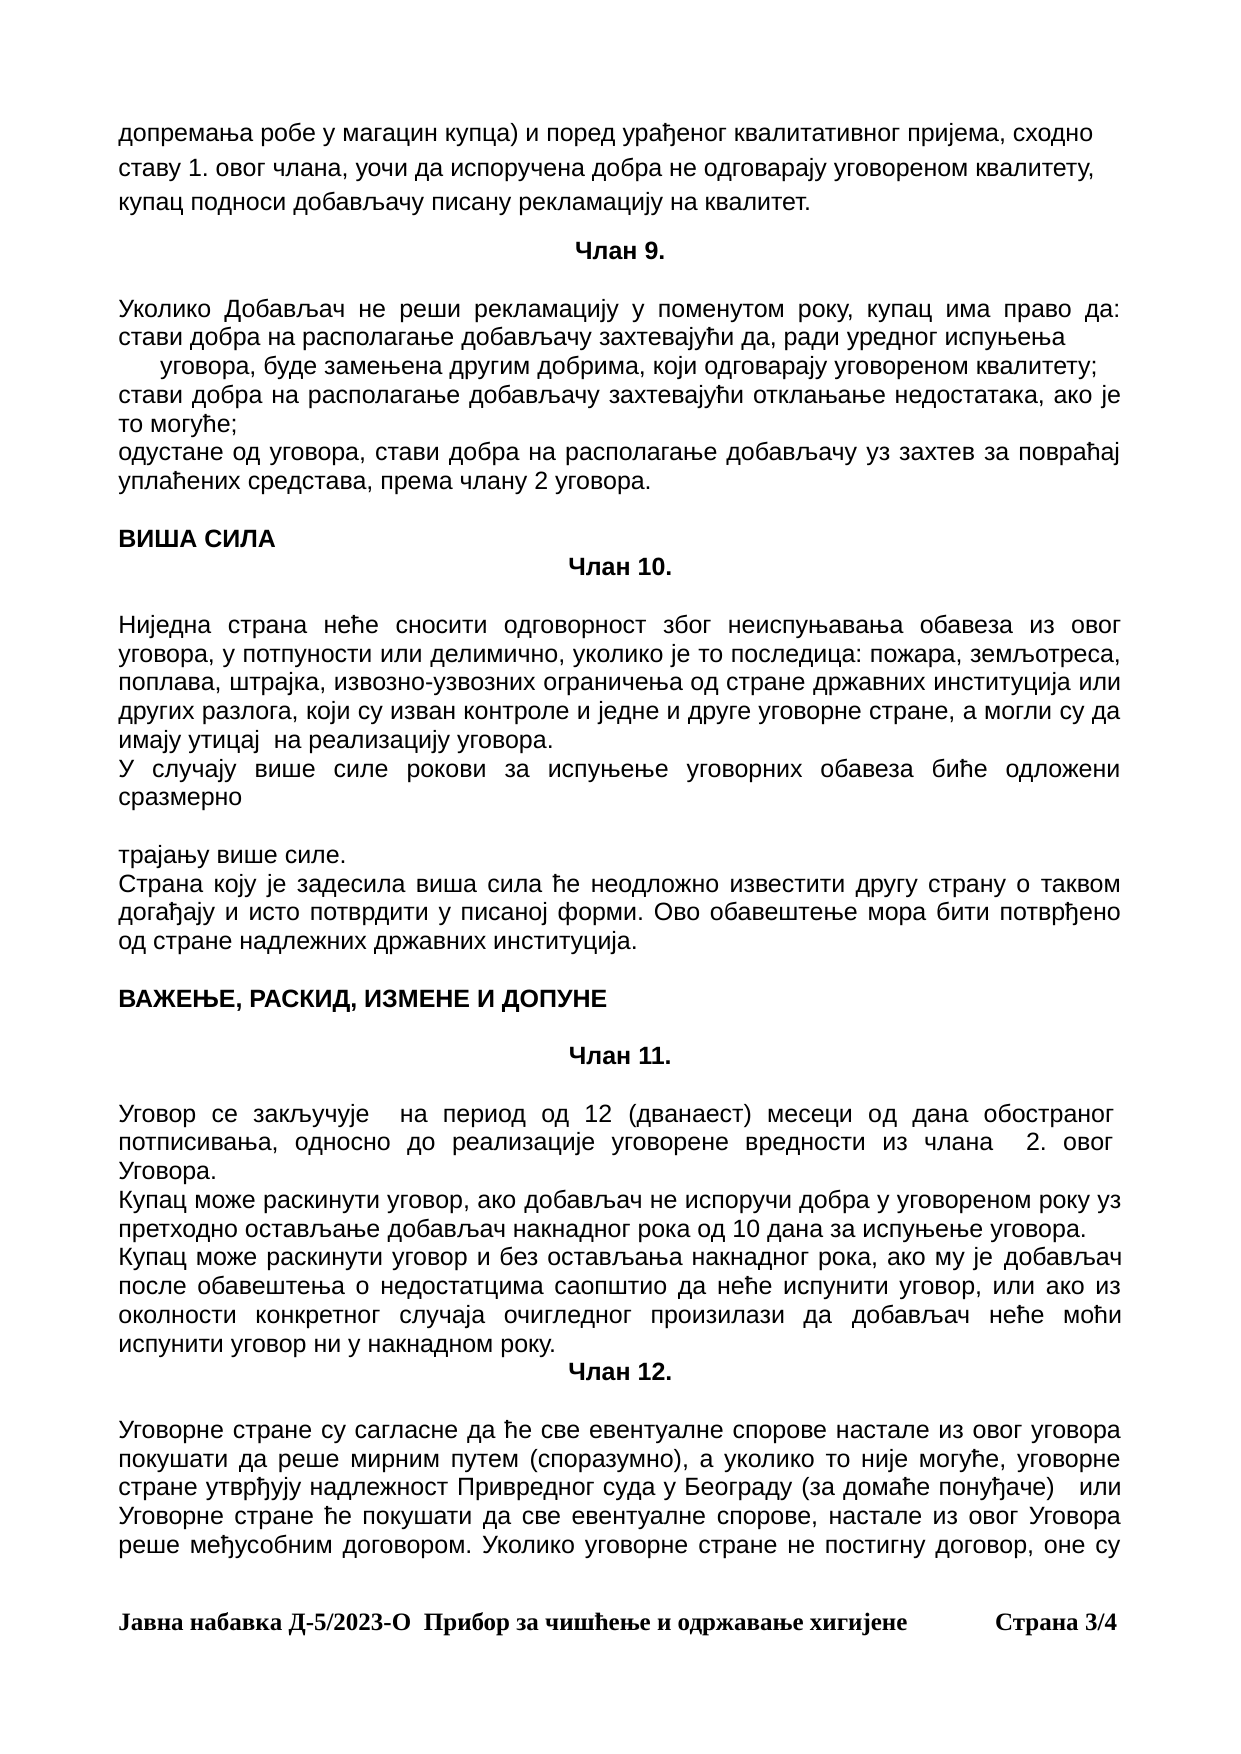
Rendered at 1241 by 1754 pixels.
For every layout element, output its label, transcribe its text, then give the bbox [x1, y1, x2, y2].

text Члан 10. [118, 552, 1122, 581]
text Уговорне стране су сагласне да ће све евентуалне спорове настале из овог уговора покушати да реше мирним путем (споразумно), а уколико то није могуће, уговорне стране утврђују надлежност Привредног суда у Београду (за домаће понуђаче) или Уговорне стране ће покушати да све евентуалне спорове, настале из овог Уговора реше међусобним договором. Уколико уговорне стране не постигну договор, оне су [118, 1415, 1122, 1559]
text Ниједна страна неће сносити одговорност због неиспуњавања обавеза из овог уговора, у потпуности или делимично, уколико је то последица: пожара, земљотреса, поплава, штрајка, извозно-узвозних ограничења од стране државних институција или других разлога, који су изван контроле и једне и друге уговорне стране, а могли су да имају утицај на реализацију уговора. [118, 610, 1122, 754]
text Купац може раскинути уговор, ако добављач не испоручи добра у уговореном року уз претходно остављање добављач накнадног рока од 10 дана за испуњење уговора. [118, 1185, 1122, 1242]
text Члан 9. [118, 236, 1122, 265]
text Купац може раскинути уговор и без остављања накнадног рока, ако му је добављач после обавештења о недостатцима саопштио да неће испунити уговор, или ако из околности конкретног случаја очигледног произилази да добављач неће моћи испунити уговор ни у накнадном року. [118, 1242, 1122, 1357]
text стави добра на располагање добављачу захтевајући отклањање недостатака, ако је то могуће; [118, 380, 1122, 437]
text ВАЖЕЊЕ, РАСКИД, ИЗМЕНЕ И ДОПУНЕ [118, 984, 1122, 1012]
text уговора, буде замењена другим добрима, који одговарају уговореном квалитету; [118, 351, 1122, 380]
text Страна коју је задесила виша сила ће неодложно известити другу страну о таквом догађају и исто потврдити у писаној форми. Ово обавештење мора бити потврђено од стране надлежних државних институција. [118, 869, 1122, 955]
text одустане од уговора, стави добра на располагање добављачу уз захтев за повраћај уплаћених средстава, према члану 2 уговора. [118, 437, 1122, 495]
text допремања робе у магацин купца) и поред урађеног квалитативног пријема, сходно ставу 1. овог члана, уочи да испоручена добра не одговарају уговореном квалитету, купац подноси добављачу писану рекламацију на квалитет. [118, 118, 1122, 216]
text Уколико Добављач не реши рекламацију у поменутом року, купац има право да: стави добра на располагање добављачу захтевајући да, ради уредног испуњења [118, 294, 1122, 351]
text У случају више силе рокови за испуњење уговорних обавеза биће одложени сразмерно [118, 754, 1122, 811]
text Члан 11. [118, 1041, 1122, 1070]
text ВИША СИЛА [118, 524, 1122, 552]
text Члан 12. [118, 1357, 1122, 1386]
text трајању више силе. [118, 840, 1122, 869]
text Уговор се закључује на период од 12 (дванаест) месеци од дана обостраног потписивања, односно до реализације уговорене вредности из члана 2. овог Уговора. [118, 1099, 1114, 1185]
